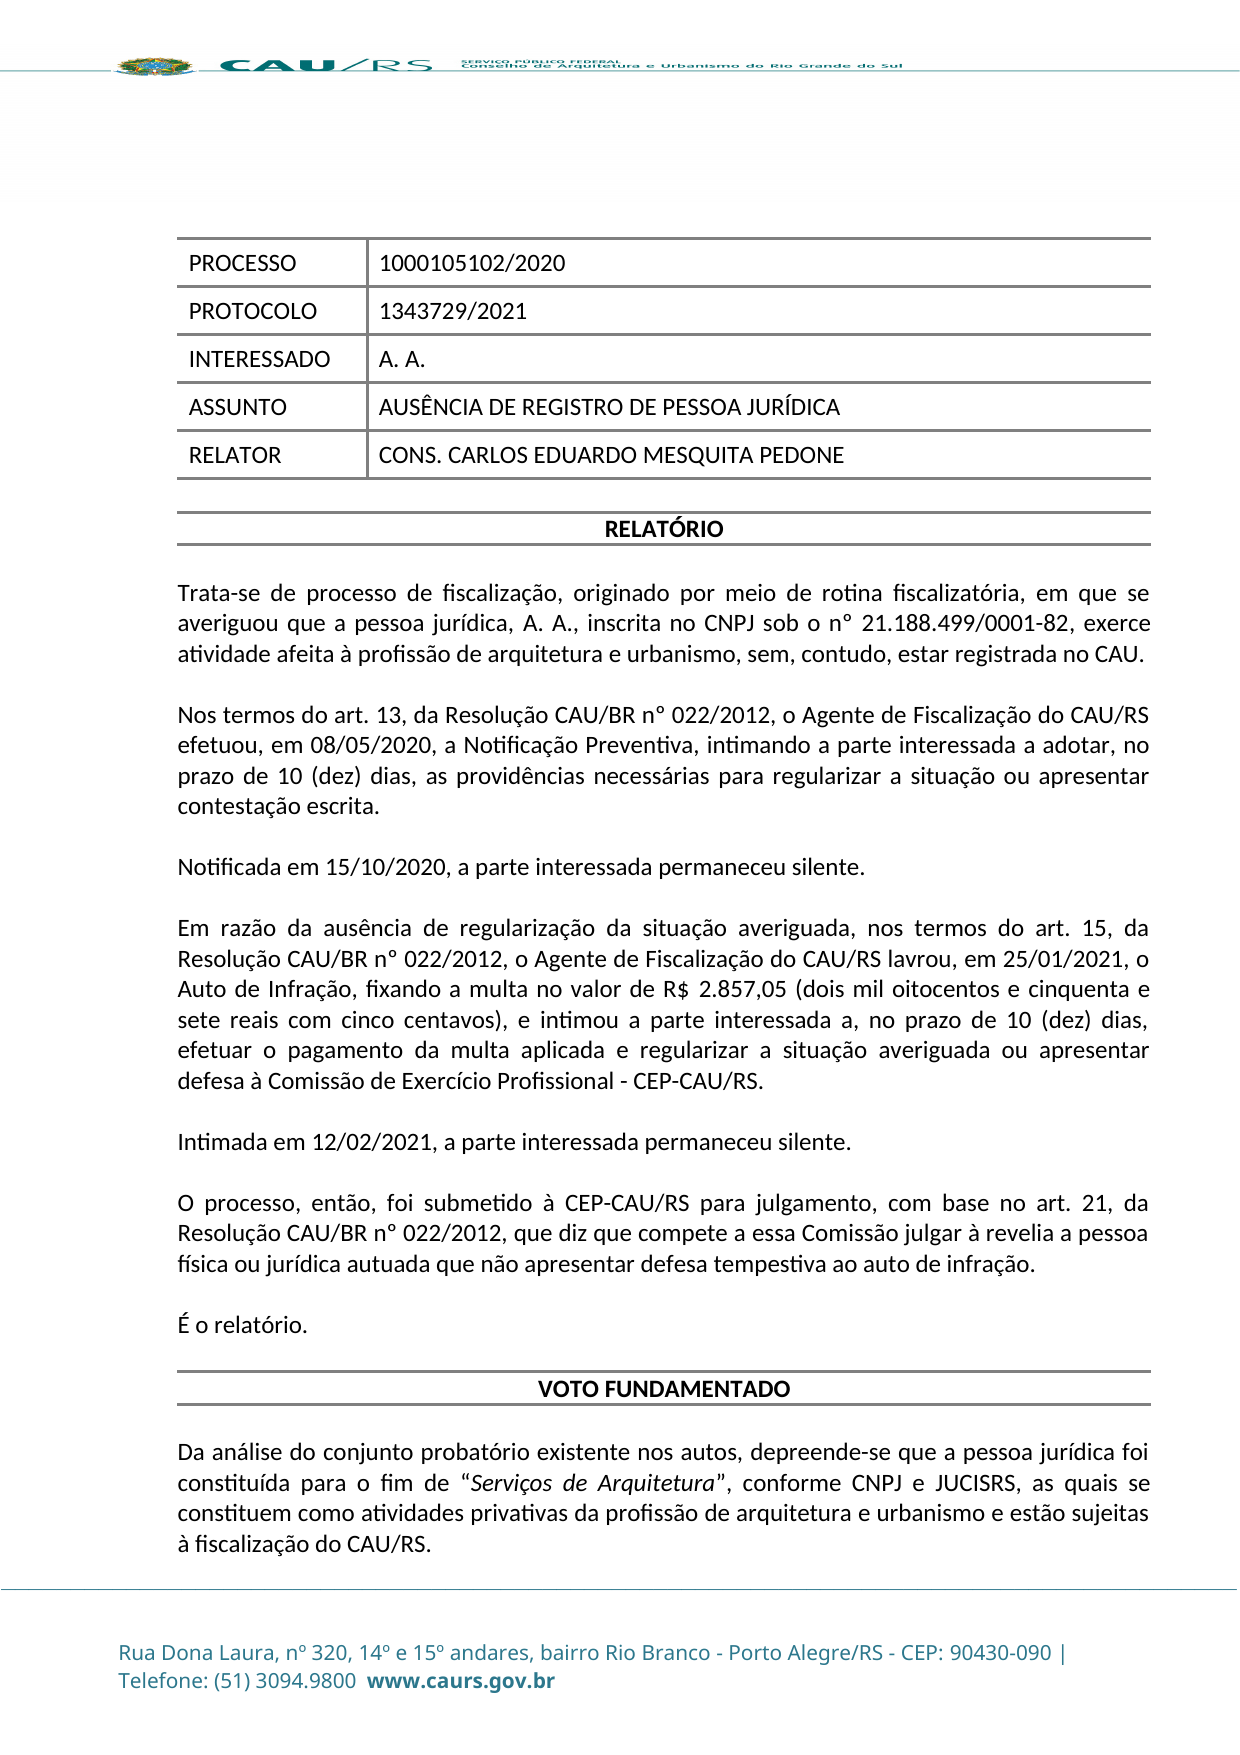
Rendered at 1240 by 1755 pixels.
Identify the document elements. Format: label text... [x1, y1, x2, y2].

table_cell 1343729/2021 [369, 288, 1151, 333]
table_cell ASSUNTO [177, 384, 366, 429]
text O processo, então, foi submetido à CEP-CAU/RS para julgamento, com base no art. 21, da Resolução CAU/BR nº 022/2012, que diz que compete a essa Comissão julgar à revelia a pessoa física ou jurídica autuada que não apresentar defesa tempestiva ao auto de infração. [177, 1187, 1151, 1279]
table_cell A. A. [369, 336, 1151, 381]
table_cell CONS. CARLOS EDUARDO MESQUITA PEDONE [369, 432, 1151, 477]
table_cell INTERESSADO [177, 336, 366, 381]
text Da análise do conjunto probatório existente nos autos, depreende-se que a pessoa jurídica foi constituída para o fim de “Serviços de Arquitetura”, conforme CNPJ e JUCISRS, as quais se constituem como atividades privativas da profissão de arquitetura e urbanismo e estão sujeitas à fiscalização do CAU/RS. [177, 1436, 1151, 1558]
table_header 1000105102/2020 [369, 240, 1151, 285]
text Trata-se de processo de fiscalização, originado por meio de rotina fiscalizatória, em que se averiguou que a pessoa jurídica, A. A., inscrita no CNPJ sob o nº 21.188.499/0001-82, exerce atividade afeita à profissão de arquitetura e urbanismo, sem, contudo, estar registrada no CAU. [177, 577, 1151, 668]
text Notificada em 15/10/2020, a parte interessada permaneceu silente. [177, 851, 1151, 882]
table_header VOTO FUNDAMENTADO [177, 1373, 1151, 1403]
table_cell PROTOCOLO [177, 288, 366, 333]
table_cell RELATOR [177, 432, 366, 477]
text Nos termos do art. 13, da Resolução CAU/BR nº 022/2012, o Agente de Fiscalização do CAU/RS efetuou, em 08/05/2020, a Notificação Preventiva, intimando a parte interessada a adotar, no prazo de 10 (dez) dias, as providências necessárias para regularizar a situação ou apresentar contestação escrita. [177, 699, 1151, 821]
text Intimada em 12/02/2021, a parte interessada permaneceu silente. [177, 1126, 1151, 1157]
table_header PROCESSO [177, 240, 366, 285]
table_header RELATÓRIO [177, 514, 1151, 543]
text Em razão da ausência de regularização da situação averiguada, nos termos do art. 15, da Resolução CAU/BR nº 022/2012, o Agente de Fiscalização do CAU/RS lavrou, em 25/01/2021, o Auto de Infração, fixando a multa no valor de R$ 2.857,05 (dois mil oitocentos e cinquenta e sete reais com cinco centavos), e intimou a parte interessada a, no prazo de 10 (dez) dias, efetuar o pagamento da multa aplicada e regularizar a situação averiguada ou apresentar defesa à Comissão de Exercício Profissional - CEP-CAU/RS. [177, 912, 1151, 1096]
table_cell AUSÊNCIA DE REGISTRO DE PESSOA JURÍDICA [369, 384, 1151, 429]
text É o relatório. [177, 1309, 1151, 1340]
